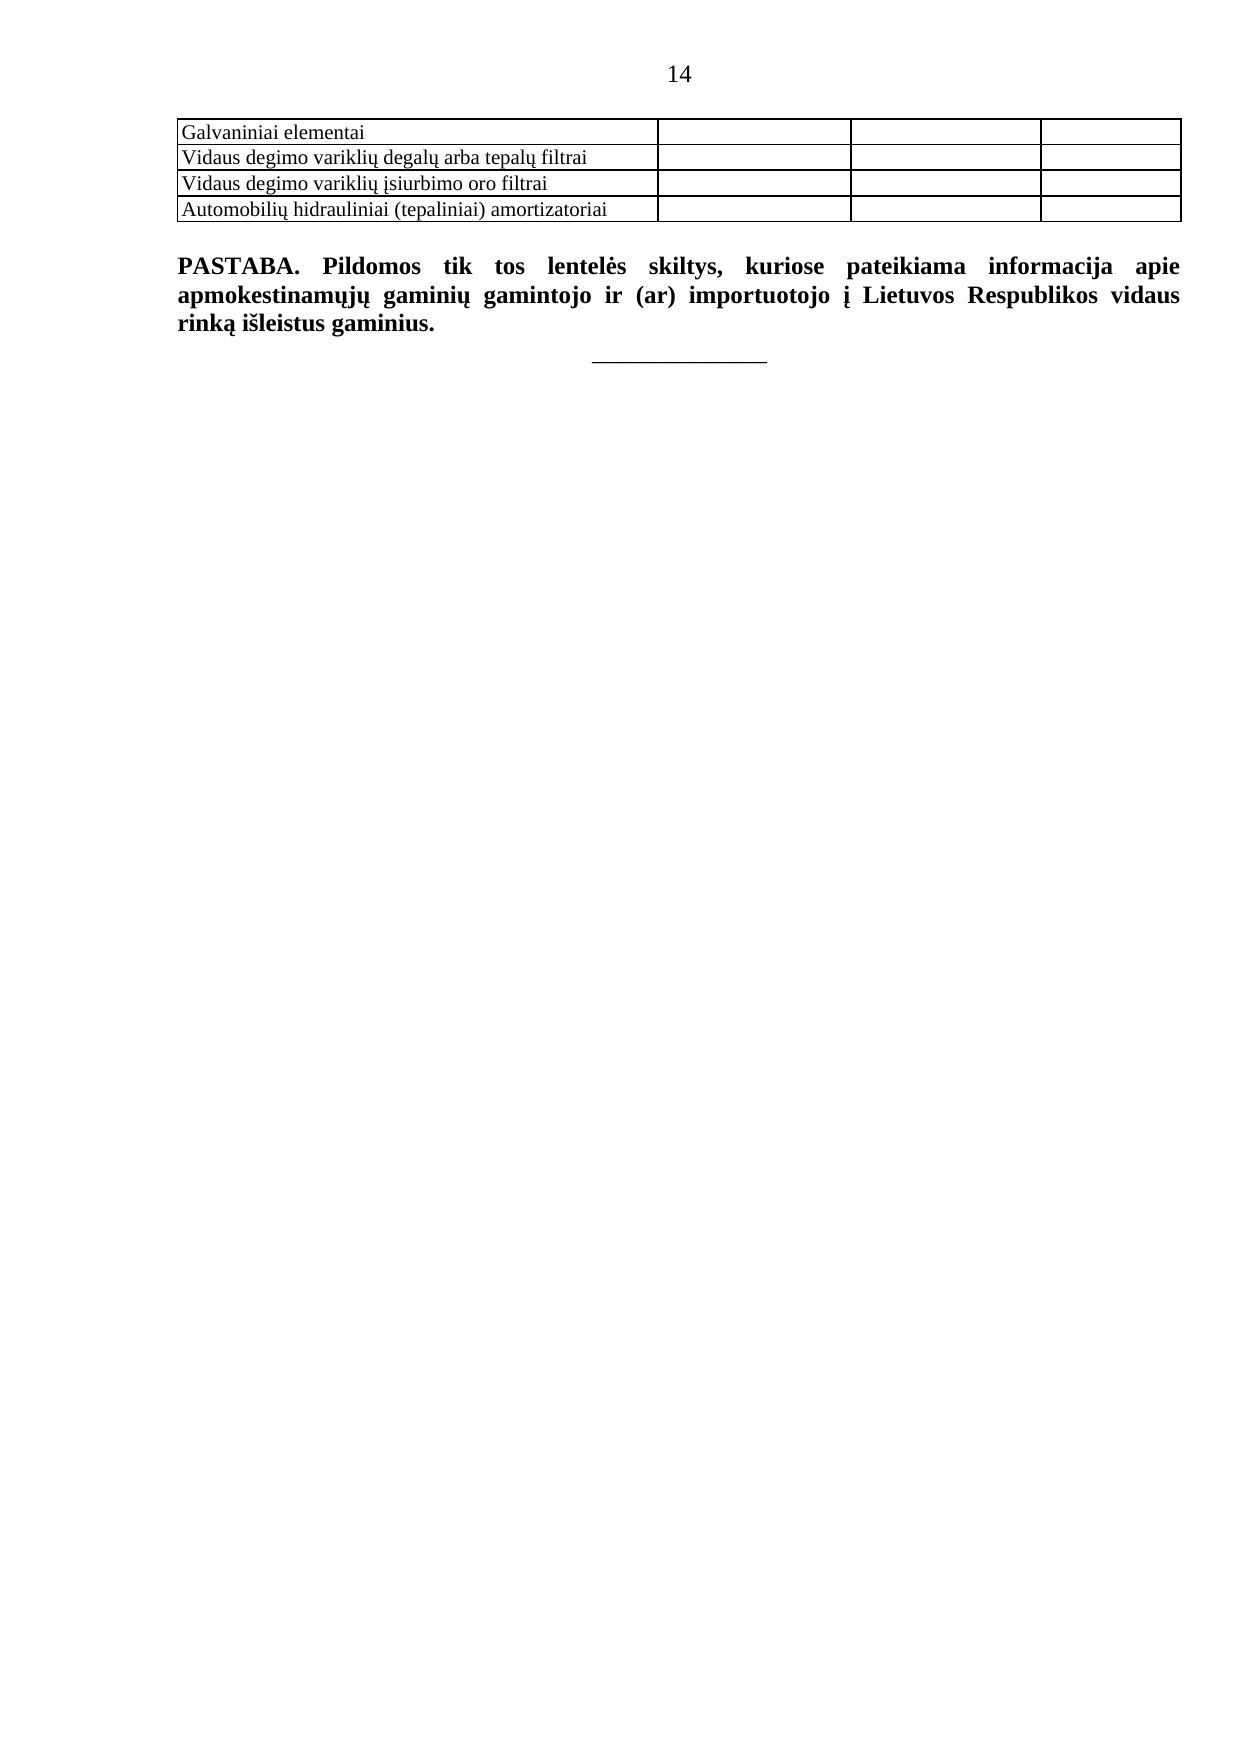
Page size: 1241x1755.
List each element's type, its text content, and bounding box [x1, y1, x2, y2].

table_cell Galvaniniai elementai [178, 120, 657, 144]
table_cell [852, 197, 1040, 221]
table_cell Vidaus degimo variklių degalų arba tepalų filtrai [178, 145, 657, 169]
table_cell [659, 197, 850, 221]
table_cell Vidaus degimo variklių įsiurbimo oro filtrai [178, 171, 657, 195]
table_cell [1042, 145, 1180, 169]
table_cell [852, 171, 1040, 195]
table_cell [659, 145, 850, 169]
table_cell [659, 171, 850, 195]
table_cell [1042, 171, 1180, 195]
table_cell [852, 120, 1040, 144]
table_cell [1042, 197, 1180, 221]
table_cell Automobilių hidrauliniai (tepaliniai) amortizatoriai [178, 197, 657, 221]
text ______________ [177, 337, 1181, 366]
table_cell [1042, 120, 1180, 144]
table_cell [659, 120, 850, 144]
table_cell [852, 145, 1040, 169]
text PASTABA. Pildomos tik tos lentelės skiltys, kuriose pateikiama informacija apie apmokestinamųjų gaminių gamintojo ir (ar) importuotojo į Lietuvos Respublikos vidaus rinką išleistus gaminius. [177, 251, 1181, 337]
